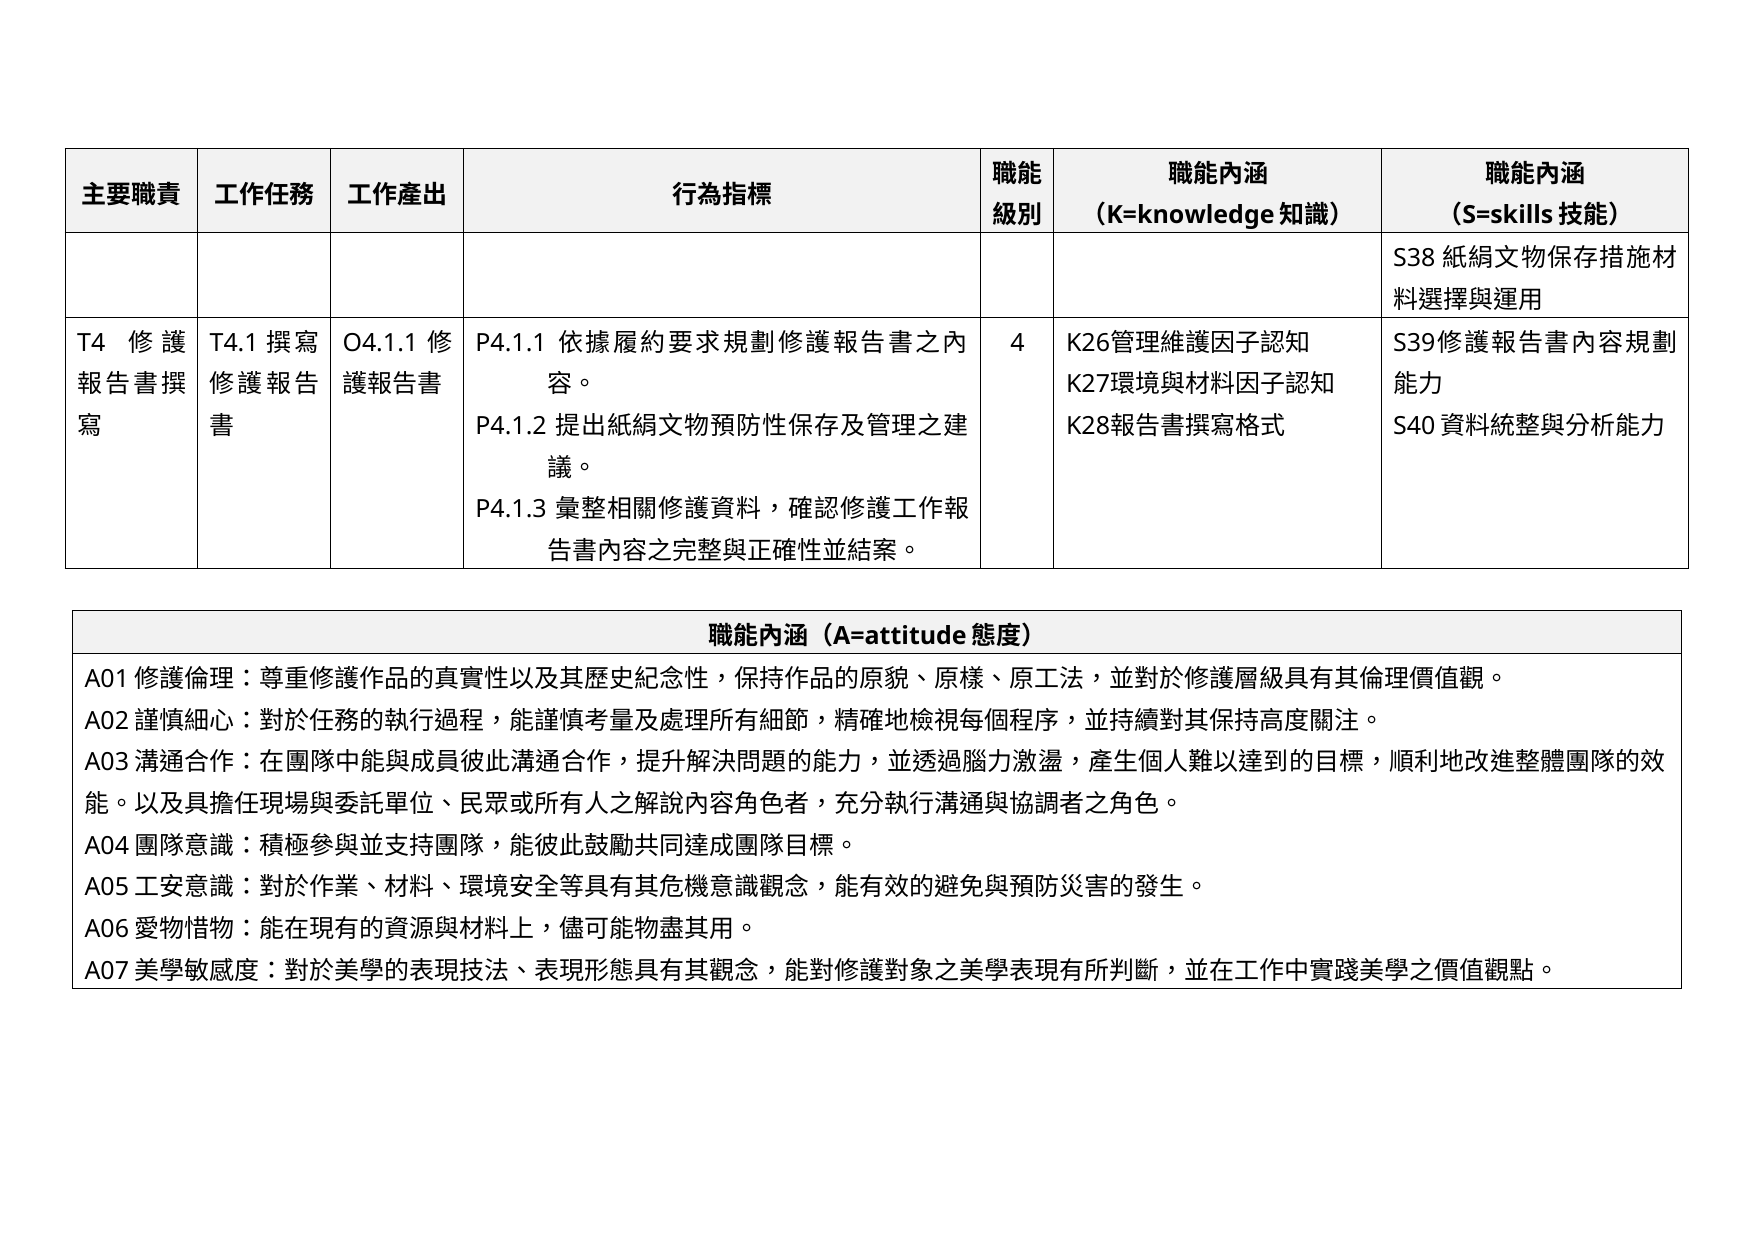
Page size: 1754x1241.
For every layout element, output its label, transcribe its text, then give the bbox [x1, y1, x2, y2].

table_header 職能內涵 （S=skills技能） [1382, 149, 1688, 232]
table_header 工作產出 [331, 149, 463, 232]
table_cell [198, 233, 330, 317]
table_cell 4 [981, 318, 1053, 568]
table_cell [464, 233, 980, 317]
table_cell P4.1.1 依據履約要求規劃修護報告書之內容。 P4.1.2 提出紙絹文物預防性保存及管理之建議。 P4.1.3 彙整相關修護資料，確認修護工作報告書內容之完整與正確性並結案。 [464, 318, 980, 568]
table_cell [1054, 233, 1381, 317]
table_cell T4.1撰寫修護報告書 [198, 318, 330, 568]
table_cell T4 修護報告書撰寫 [66, 318, 197, 568]
table_cell K26管理維護因子認知 K27環境與材料因子認知 K28報告書撰寫格式 [1054, 318, 1381, 568]
table_header 職能內涵 （K=knowledge知識） [1054, 149, 1381, 232]
table_header 行為指標 [464, 149, 980, 232]
table_cell [331, 233, 463, 317]
table_cell [981, 233, 1053, 317]
table_header 工作任務 [198, 149, 330, 232]
table_cell S38紙絹文物保存措施材料選擇與運用 [1382, 233, 1688, 317]
table_header 職能級別 [981, 149, 1053, 232]
table_header 職能內涵（A=attitude態度） [73, 611, 1681, 653]
table_header 主要職責 [66, 149, 197, 232]
table_cell S39修護報告書內容規劃能力 S40資料統整與分析能力 [1382, 318, 1688, 568]
table_cell A01修護倫理：尊重修護作品的真實性以及其歷史紀念性，保持作品的原貌、原樣、原工法，並對於修護層級具有其倫理價值觀。 A02謹慎細心：對於任務的執行過程，能謹慎考量及處理所有細節，精確地檢視每個程序，並持續對其保持高度關注。 A03溝通合作：在團隊中能與成員彼此溝通合作，提升解決問題的能力，並透過腦力激盪，產生個人難以達到的目標，順利地改進整體團隊的效能。以及具擔任現場與委託單位、民眾或所有人之解說內容角色者，充分執行溝通與協調者之角色。 A04團隊意識：積極參與並支持團隊，能彼此鼓勵共同達成團隊目標。 A05工安意識：對於作業、材料、環境安全等具有其危機意識觀念，能有效的避免與預防災害的發生。 A06愛物惜物：能在現有的資源與材料上，儘可能物盡其用。 A07美學敏感度：對於美學的表現技法、表現形態具有其觀念，能對修護對象之美學表現有所判斷，並在工作中實踐美學之價值觀點。 [73, 654, 1681, 987]
table_cell O4.1.1修護報告書 [331, 318, 463, 568]
table_cell [66, 233, 197, 317]
